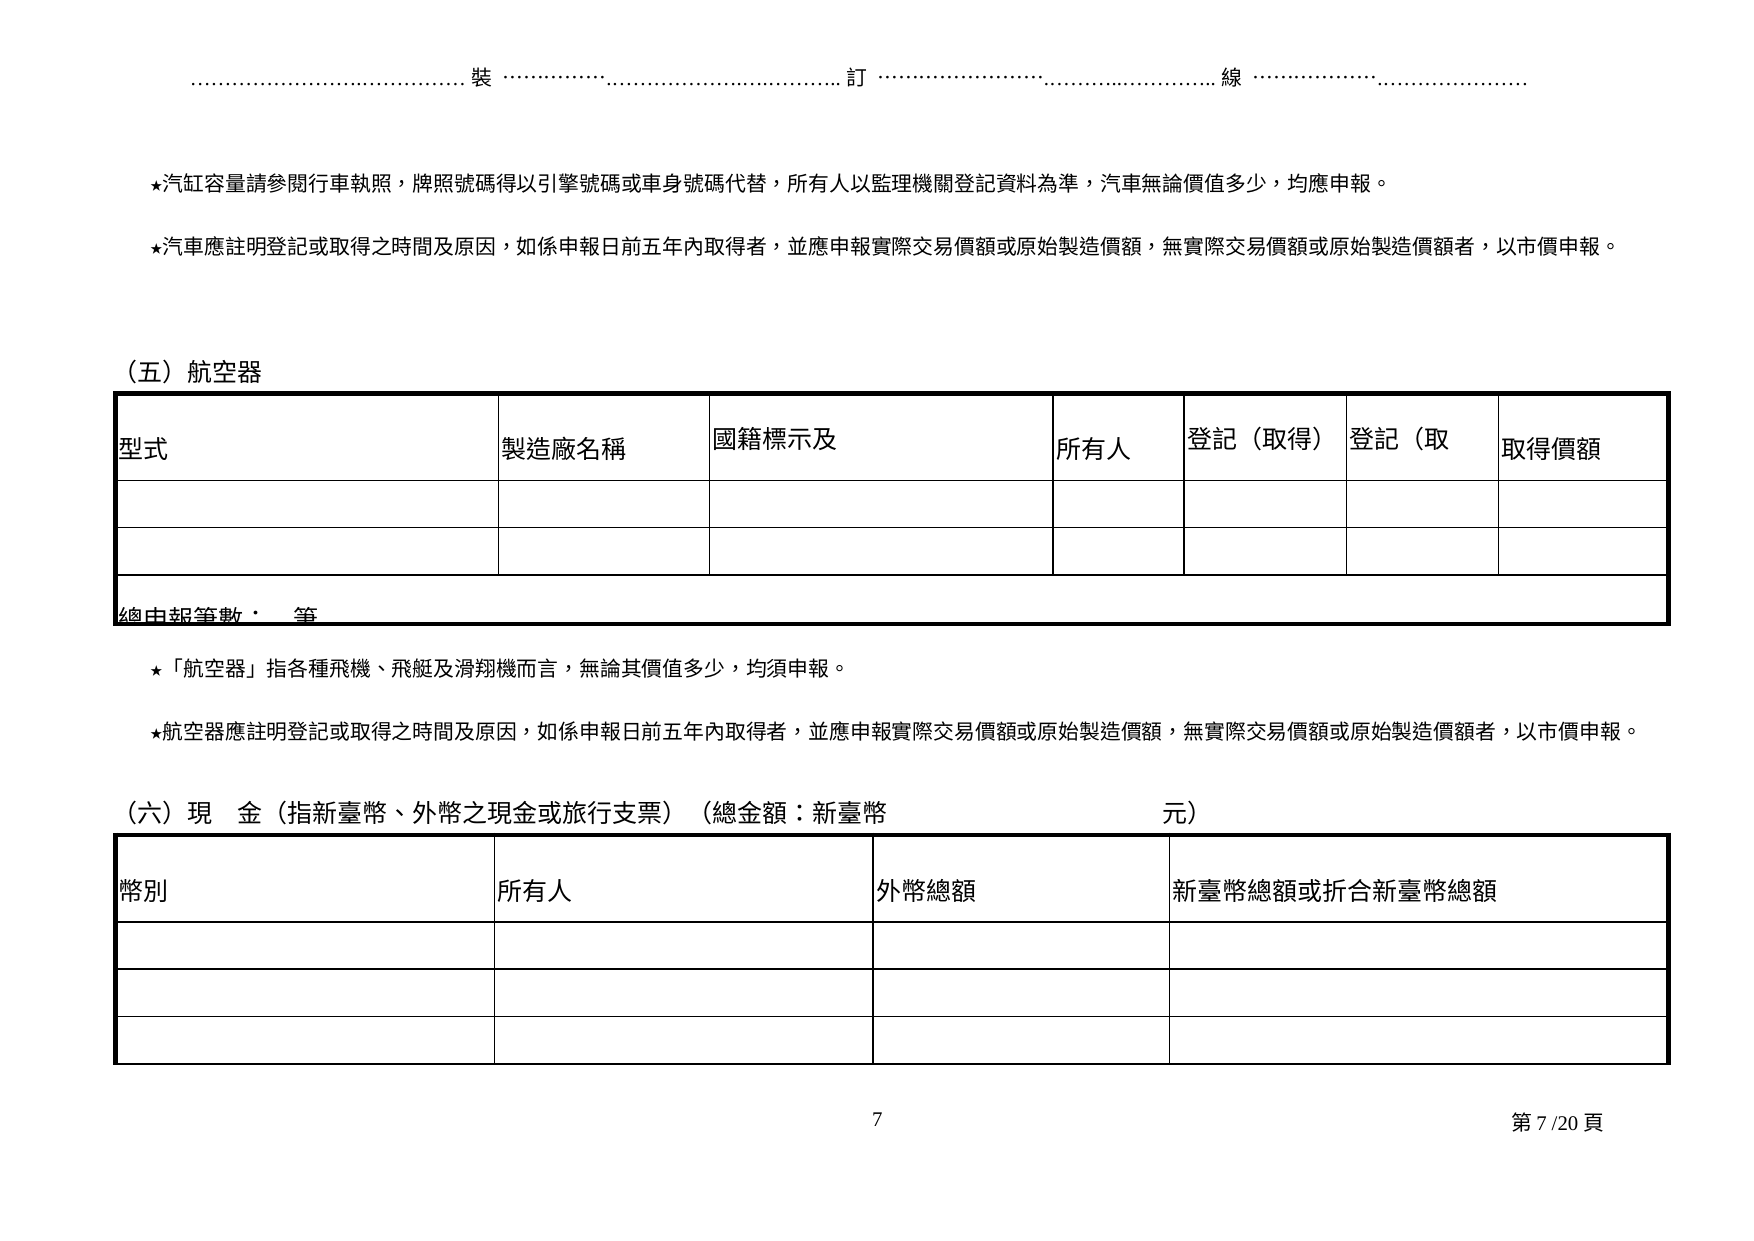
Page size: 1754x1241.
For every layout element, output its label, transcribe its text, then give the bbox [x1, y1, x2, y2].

table_header 登記（取得） 時間 [1185, 396, 1346, 479]
text （六）現 金（指新臺幣、外幣之現金或旅行支票）（總金額：新臺幣 元） [112, 770, 1604, 832]
table_cell [710, 528, 1052, 574]
table_cell [1499, 528, 1666, 574]
table_header 幣別 [118, 837, 494, 921]
table_cell [874, 1017, 1169, 1063]
text ★汽缸容量請參閱行車執照，牌照號碼得以引擎號碼或車身號碼代替，所有人以監理機關登記資料為準，汽車無論價值多少，均應申報。 [150, 141, 1604, 203]
table_header 取得價額 [1499, 396, 1666, 479]
table_cell [874, 970, 1169, 1016]
table_cell [495, 923, 872, 968]
table_cell [710, 481, 1052, 527]
table_cell [118, 923, 494, 968]
table_cell [1185, 528, 1346, 574]
table_cell [118, 481, 498, 527]
text （五）航空器 [112, 328, 1604, 391]
table_cell [1054, 481, 1183, 527]
table_cell [495, 1017, 872, 1063]
table_header 外幣總額 [874, 837, 1169, 921]
table_cell [1347, 481, 1498, 527]
table_cell [118, 1017, 494, 1063]
table_header 所有人 [495, 837, 872, 921]
table_cell [1170, 923, 1666, 968]
table_header 登記（取得） 原因 [1347, 396, 1498, 479]
table_header 型式 [118, 396, 498, 479]
table_cell [1499, 481, 1666, 527]
text ★「航空器」指各種飛機、飛艇及滑翔機而言，無論其價值多少，均須申報。 [150, 626, 1604, 689]
table_cell [118, 970, 494, 1016]
text ★航空器應註明登記或取得之時間及原因，如係申報日前五年內取得者，並應申報實際交易價額或原始製造價額，無實際交易價額或原始製造價額者，以市價申報。 [150, 689, 1631, 751]
table_cell [874, 923, 1169, 968]
table_cell [1170, 970, 1666, 1016]
table_cell [1347, 528, 1498, 574]
table_cell [1170, 1017, 1666, 1063]
table_cell [1054, 528, 1183, 574]
table_cell [1185, 481, 1346, 527]
text ★汽車應註明登記或取得之時間及原因，如係申報日前五年內取得者，並應申報實際交易價額或原始製造價額，無實際交易價額或原始製造價額者，以市價申報。 [150, 203, 1604, 266]
table_header 新臺幣總額或折合新臺幣總額 [1170, 837, 1666, 921]
table_cell [118, 528, 498, 574]
table_cell 總申報筆數： 筆 [118, 576, 1666, 621]
table_cell [499, 528, 709, 574]
table_header 國籍標示及 編號 [710, 396, 1052, 479]
table_header 製造廠名稱 [499, 396, 709, 479]
table_header 所有人 [1054, 396, 1183, 479]
table_cell [495, 970, 872, 1016]
table_cell [499, 481, 709, 527]
